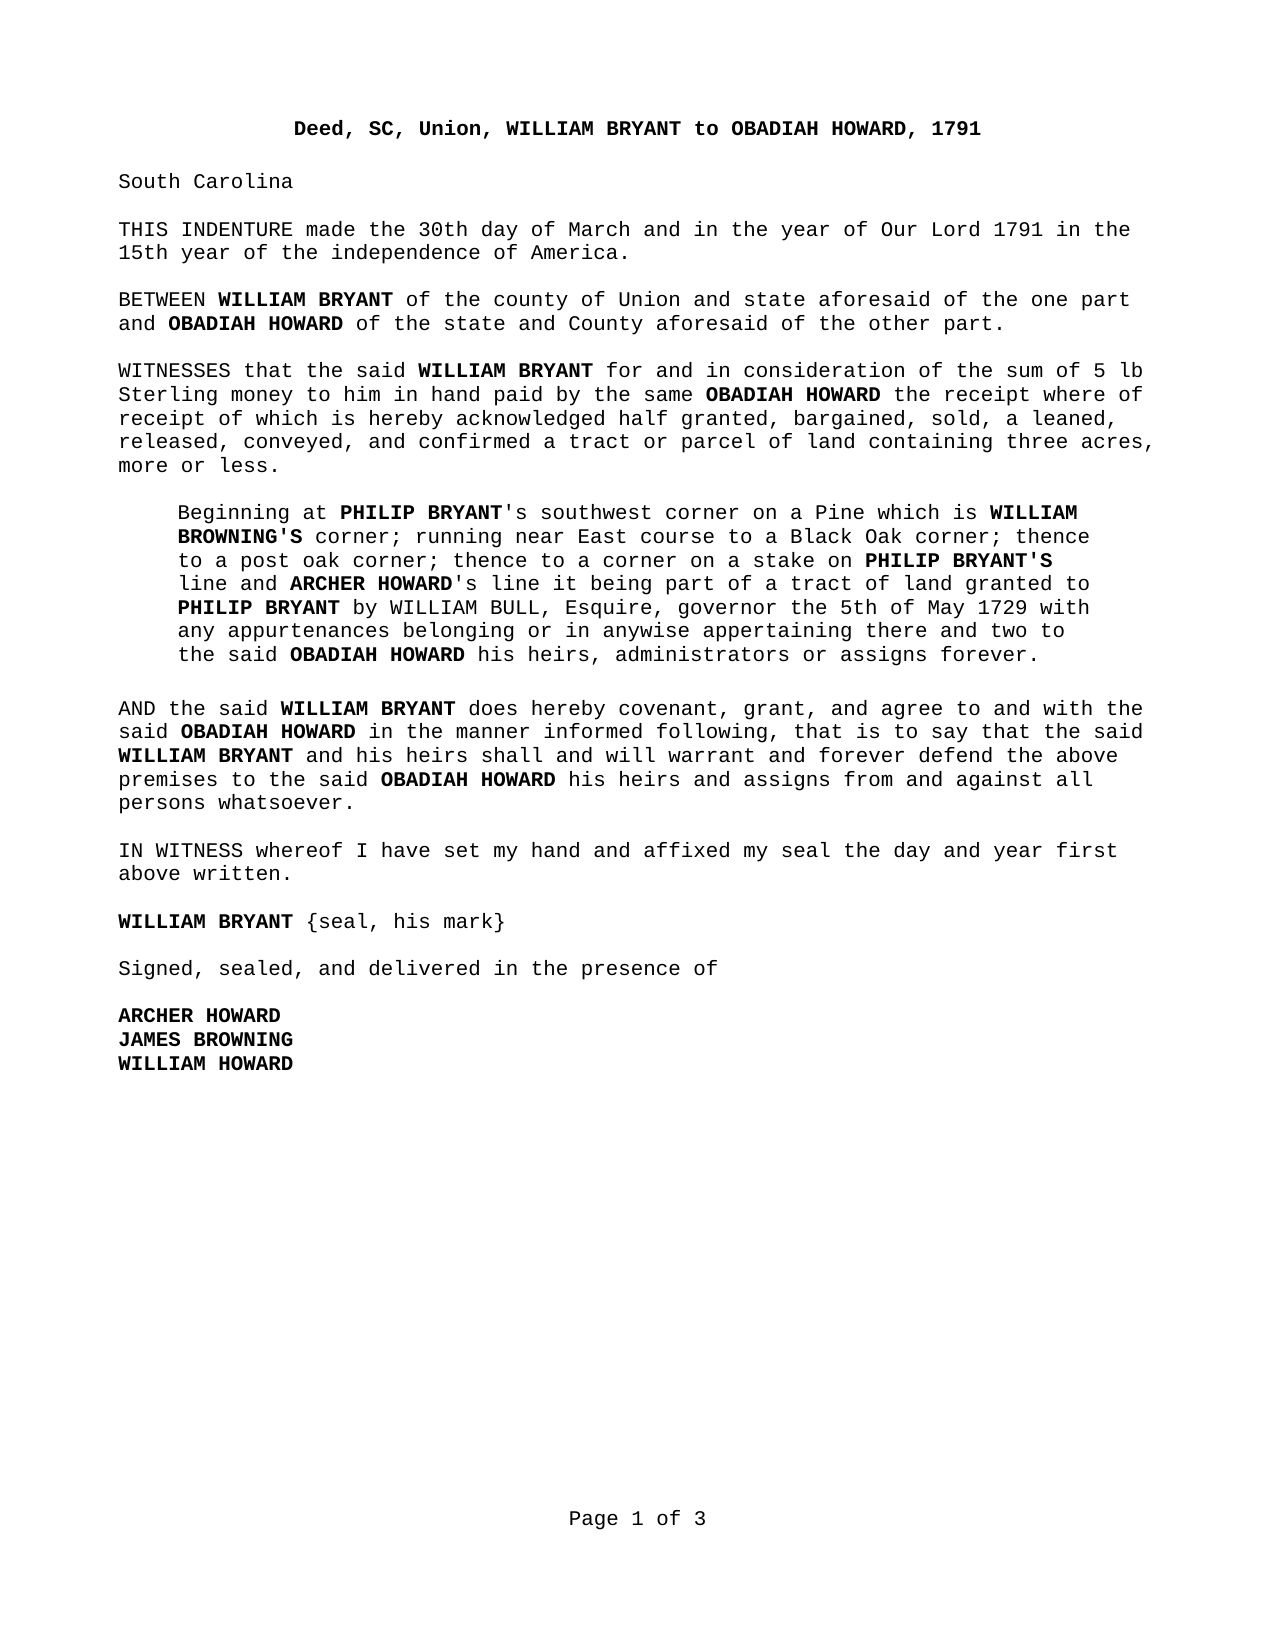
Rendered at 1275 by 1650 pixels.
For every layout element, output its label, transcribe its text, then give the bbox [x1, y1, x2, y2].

text Signed, sealed, and delivered in the presence of [118, 958, 1157, 982]
text witnesses that the said WILLIAM BRYANT for and in consideration of the sum of 5 lb Sterling money to him in hand paid by the same OBADIAH HOWARD the receipt where of receipt of which is hereby acknowledged half granted, bargained, sold, a leaned, released, conveyed, and confirmed a tract or parcel of land containing three acres, more or less. [118, 360, 1157, 479]
text Beginning at PHILIP BRYANT's southwest corner on a Pine which is WILLIAM Browning's corner; running near East course to a Black Oak corner; thence to a post oak corner; thence to a corner on a stake on PHILIP Bryant's line and Archer Howard's line it being part of a tract of land granted to PHILIP BRYANT by WILLIAM BULL, Esquire, governor the 5th of May 1729 with any appurtenances belonging or in anywise appertaining there and two to the said OBADIAH HOWARD his heirs, administrators or assigns forever. [177, 502, 1098, 668]
text South Carolina [118, 171, 1157, 195]
text And the said WILLIAM BRYANT does hereby covenant, grant, and agree to and with the said OBADIAH HOWARD in the manner informed following, that is to say that the said WILLIAM BRYANT and his heirs shall and will warrant and forever defend the above premises to the said OBADIAH HOWARD his heirs and assigns from and against all persons whatsoever. [118, 698, 1157, 816]
text Archer Howard [118, 1005, 1157, 1029]
text WILLIAM BRYANT {seal, his mark} [118, 911, 1157, 934]
text James BROWNING [118, 1029, 1157, 1052]
text In witness whereof I have set my hand and affixed my seal the day and year first above written. [118, 840, 1157, 887]
text WILLIAM Howard [118, 1052, 1157, 1076]
text Between WILLIAM BRYANT of the county of Union and state aforesaid of the one part and OBADIAH HOWARD of the state and County aforesaid of the other part. [118, 289, 1157, 337]
text this indenture made the 30th day of March and in the year of Our Lord 1791 in the 15th year of the independence of America. [118, 218, 1157, 266]
